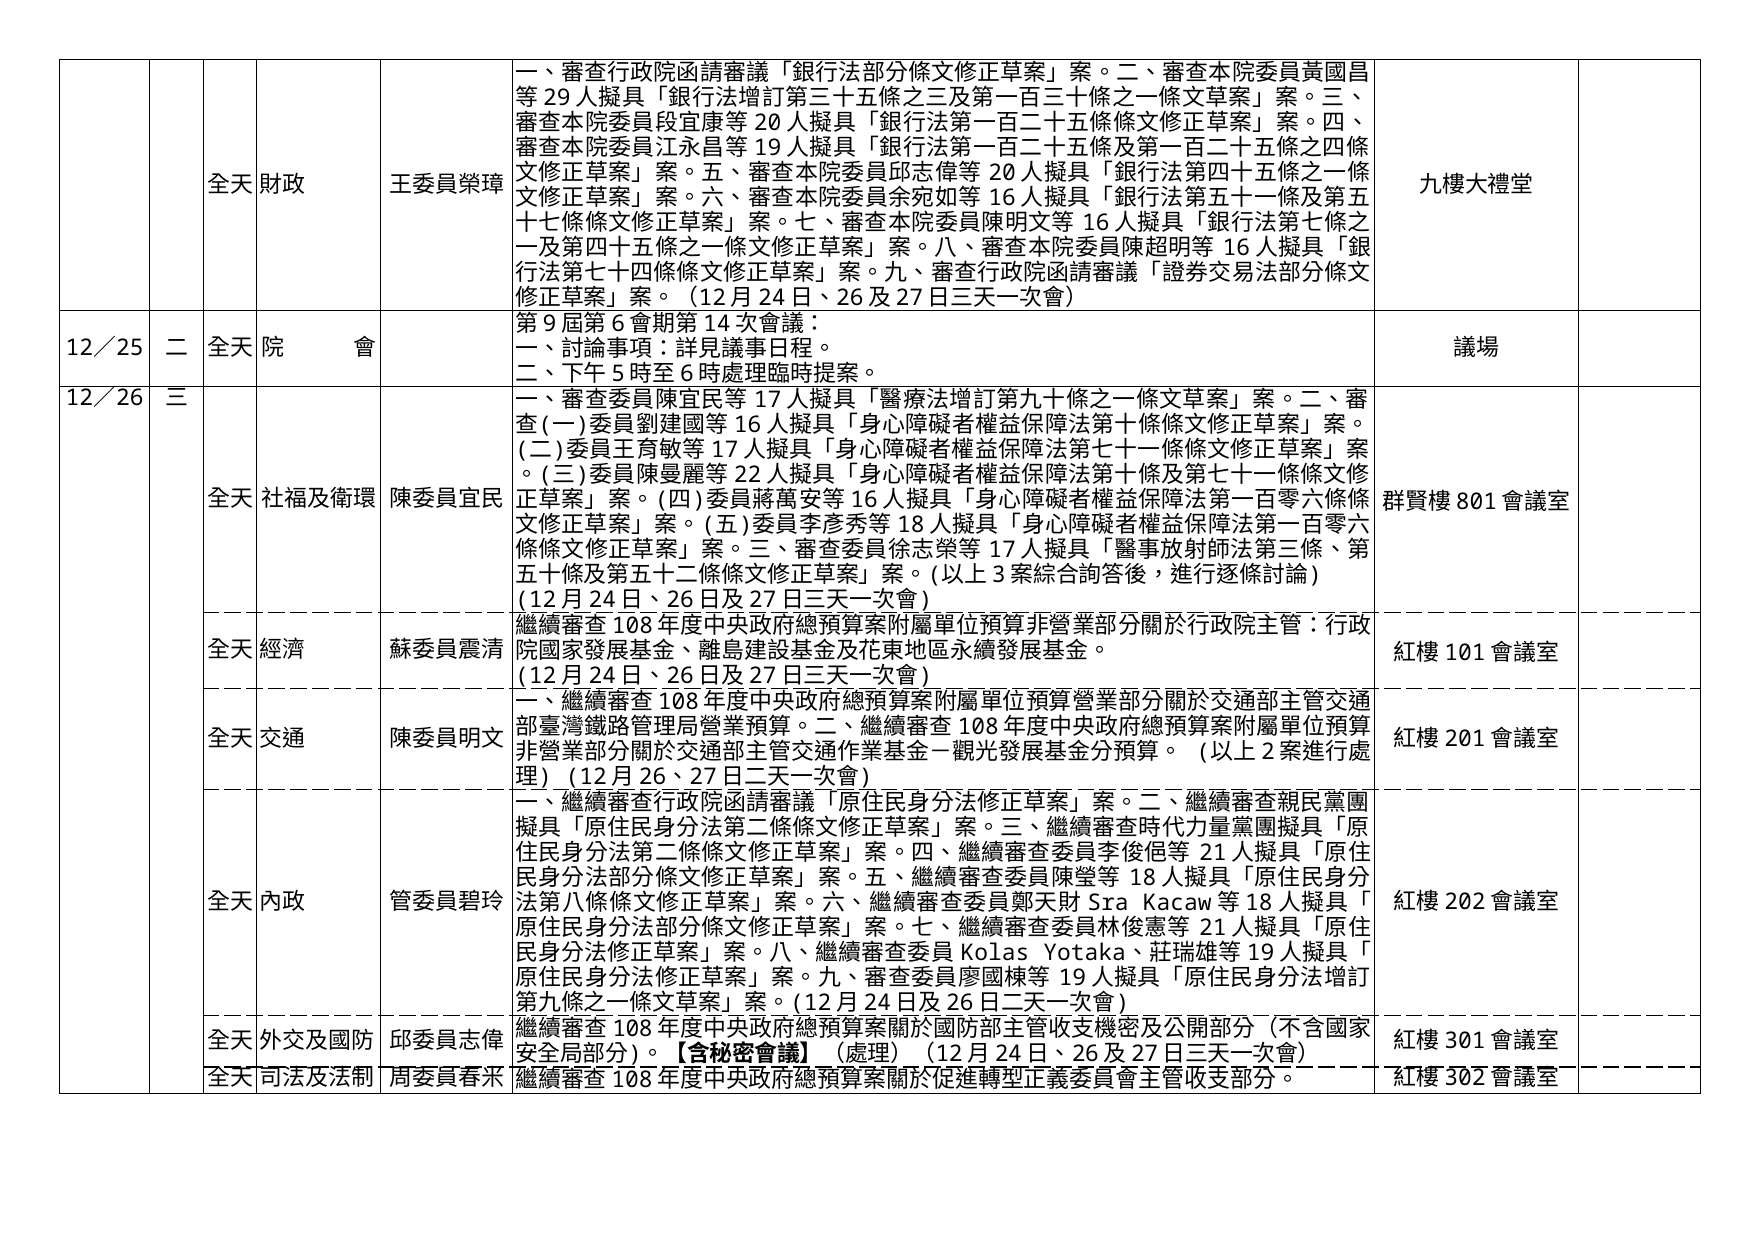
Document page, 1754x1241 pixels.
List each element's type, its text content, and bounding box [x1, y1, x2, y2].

table_cell 經濟 [257, 612, 380, 688]
table_cell 管委員碧玲 [381, 789, 512, 1015]
table_cell 二 [150, 311, 203, 386]
table_cell [1579, 789, 1700, 1015]
table_cell 全天 [204, 688, 256, 789]
table_cell 交通 [257, 688, 380, 789]
table_cell 繼續審查108年度中央政府總預算案關於國防部主管收支機密及公開部分（不含國家安全局部分)。【含秘密會議】（處理）（12月24日、26及27日三天一次會） [513, 1015, 1374, 1066]
table_cell 陳委員明文 [381, 688, 512, 789]
table_cell [381, 311, 512, 386]
table_cell 陳委員宜民 [381, 387, 512, 612]
table_cell [1579, 1066, 1700, 1092]
table_cell 群賢樓801會議室 [1375, 387, 1578, 612]
table_cell 司法及法制 [257, 1066, 380, 1092]
table_cell 一、審查行政院函請審議「銀行法部分條文修正草案」案。二、審查本院委員黃國昌等29人擬具「銀行法增訂第三十五條之三及第一百三十條之一條文草案」案。三、審查本院委員段宜康等20人擬具「銀行法第一百二十五條條文修正草案」案。四、審查本院委員江永昌等19人擬具「銀行法第一百二十五條及第一百二十五條之四條文修正草案」案。五、審查本院委員邱志偉等20人擬具「銀行法第四十五條之一條文修正草案」案。六、審查本院委員余宛如等16人擬具「銀行法第五十一條及第五十七條條文修正草案」案。七、審查本院委員陳明文等16人擬具「銀行法第七條之一及第四十五條之一條文修正草案」案。八、審查本院委員陳超明等16人擬具「銀行法第七十四條條文修正草案」案。九、審查行政院函請審議「證券交易法部分條文修正草案」案。（12月24日、26及27日三天一次會） [513, 60, 1374, 310]
table_cell 繼續審查108年度中央政府總預算案關於促進轉型正義委員會主管收支部分。 [513, 1066, 1374, 1092]
table_cell 一、繼續審查行政院函請審議「原住民身分法修正草案」案。二、繼續審查親民黨團擬具「原住民身分法第二條條文修正草案」案。三、繼續審查時代力量黨團擬具「原住民身分法第二條條文修正草案」案。四、繼續審查委員李俊俋等21人擬具「原住民身分法部分條文修正草案」案。五、繼續審查委員陳瑩等18人擬具「原住民身分法第八條條文修正草案」案。六、繼續審查委員鄭天財Sra Kacaw等18人擬具「原住民身分法部分條文修正草案」案。七、繼續審查委員林俊憲等21人擬具「原住民身分法修正草案」案。八、繼續審查委員Kolas Yotaka、莊瑞雄等19人擬具「原住民身分法修正草案」案。九、審查委員廖國棟等19人擬具「原住民身分法增訂第九條之一條文草案」案。(12月24日及26日二天一次會) [513, 789, 1374, 1015]
table_cell [150, 60, 203, 310]
table_cell 一、繼續審查108年度中央政府總預算案附屬單位預算營業部分關於交通部主管交通部臺灣鐵路管理局營業預算。二、繼續審查108年度中央政府總預算案附屬單位預算非營業部分關於交通部主管交通作業基金－觀光發展基金分預算。 (以上2案進行處理) (12月26、27日二天一次會) [513, 688, 1374, 789]
table_cell 全天 [204, 612, 256, 688]
table_cell 院 會 [257, 311, 380, 386]
table_cell [1579, 60, 1700, 310]
table_cell 社福及衛環 [257, 387, 380, 612]
table_cell 外交及國防 [257, 1015, 380, 1066]
table_cell 紅樓101會議室 [1375, 612, 1578, 688]
table_cell 內政 [257, 789, 380, 1015]
table_cell 第9屆第6會期第14次會議： 一、討論事項：詳見議事日程。 二、下午5時至6時處理臨時提案。 [513, 311, 1374, 386]
table_cell 繼續審查108年度中央政府總預算案附屬單位預算非營業部分關於行政院主管：行政院國家發展基金、離島建設基金及花東地區永續發展基金。 (12月24日、26日及27日三天一次會) [513, 612, 1374, 688]
table_cell 紅樓301會議室 [1375, 1015, 1578, 1066]
table_cell 12／25 [60, 311, 149, 386]
table_cell 財政 [257, 60, 380, 310]
table_cell 全天 [204, 789, 256, 1015]
table_cell [1579, 387, 1700, 612]
table_cell 蘇委員震清 [381, 612, 512, 688]
table_cell 全天 [204, 1015, 256, 1066]
table_cell 紅樓202會議室 [1375, 789, 1578, 1015]
table_cell 議場 [1375, 311, 1578, 386]
table_cell 紅樓302會議室 [1375, 1066, 1578, 1092]
table_cell 一、審查委員陳宜民等17人擬具「醫療法增訂第九十條之一條文草案」案。二、審查(一)委員劉建國等16人擬具「身心障礙者權益保障法第十條條文修正草案」案。(二)委員王育敏等17人擬具「身心障礙者權益保障法第七十一條條文修正草案」案。(三)委員陳曼麗等22人擬具「身心障礙者權益保障法第十條及第七十一條條文修正草案」案。(四)委員蔣萬安等16人擬具「身心障礙者權益保障法第一百零六條條文修正草案」案。(五)委員李彥秀等18人擬具「身心障礙者權益保障法第一百零六條條文修正草案」案。三、審查委員徐志榮等17人擬具「醫事放射師法第三條、第五十條及第五十二條條文修正草案」案。(以上3案綜合詢答後，進行逐條討論) (12月24日、26日及27日三天一次會) [513, 387, 1374, 612]
table_cell 邱委員志偉 [381, 1015, 512, 1066]
table_cell 周委員春米 [381, 1066, 512, 1092]
table_cell 全天 [204, 311, 256, 386]
table_cell 全天 [204, 387, 256, 612]
table_cell 九樓大禮堂 [1375, 60, 1578, 310]
table_cell 全天 [204, 60, 256, 310]
table_cell [1579, 311, 1700, 386]
table_cell [1579, 688, 1700, 789]
table_cell 12／26 [60, 387, 149, 1092]
table_cell [60, 60, 149, 310]
table_cell 紅樓201會議室 [1375, 688, 1578, 789]
table_cell [1579, 612, 1700, 688]
table_cell 全天 [204, 1066, 256, 1092]
table_cell 三 [150, 387, 203, 1092]
table_cell [1579, 1015, 1700, 1066]
table_cell 王委員榮璋 [381, 60, 512, 310]
